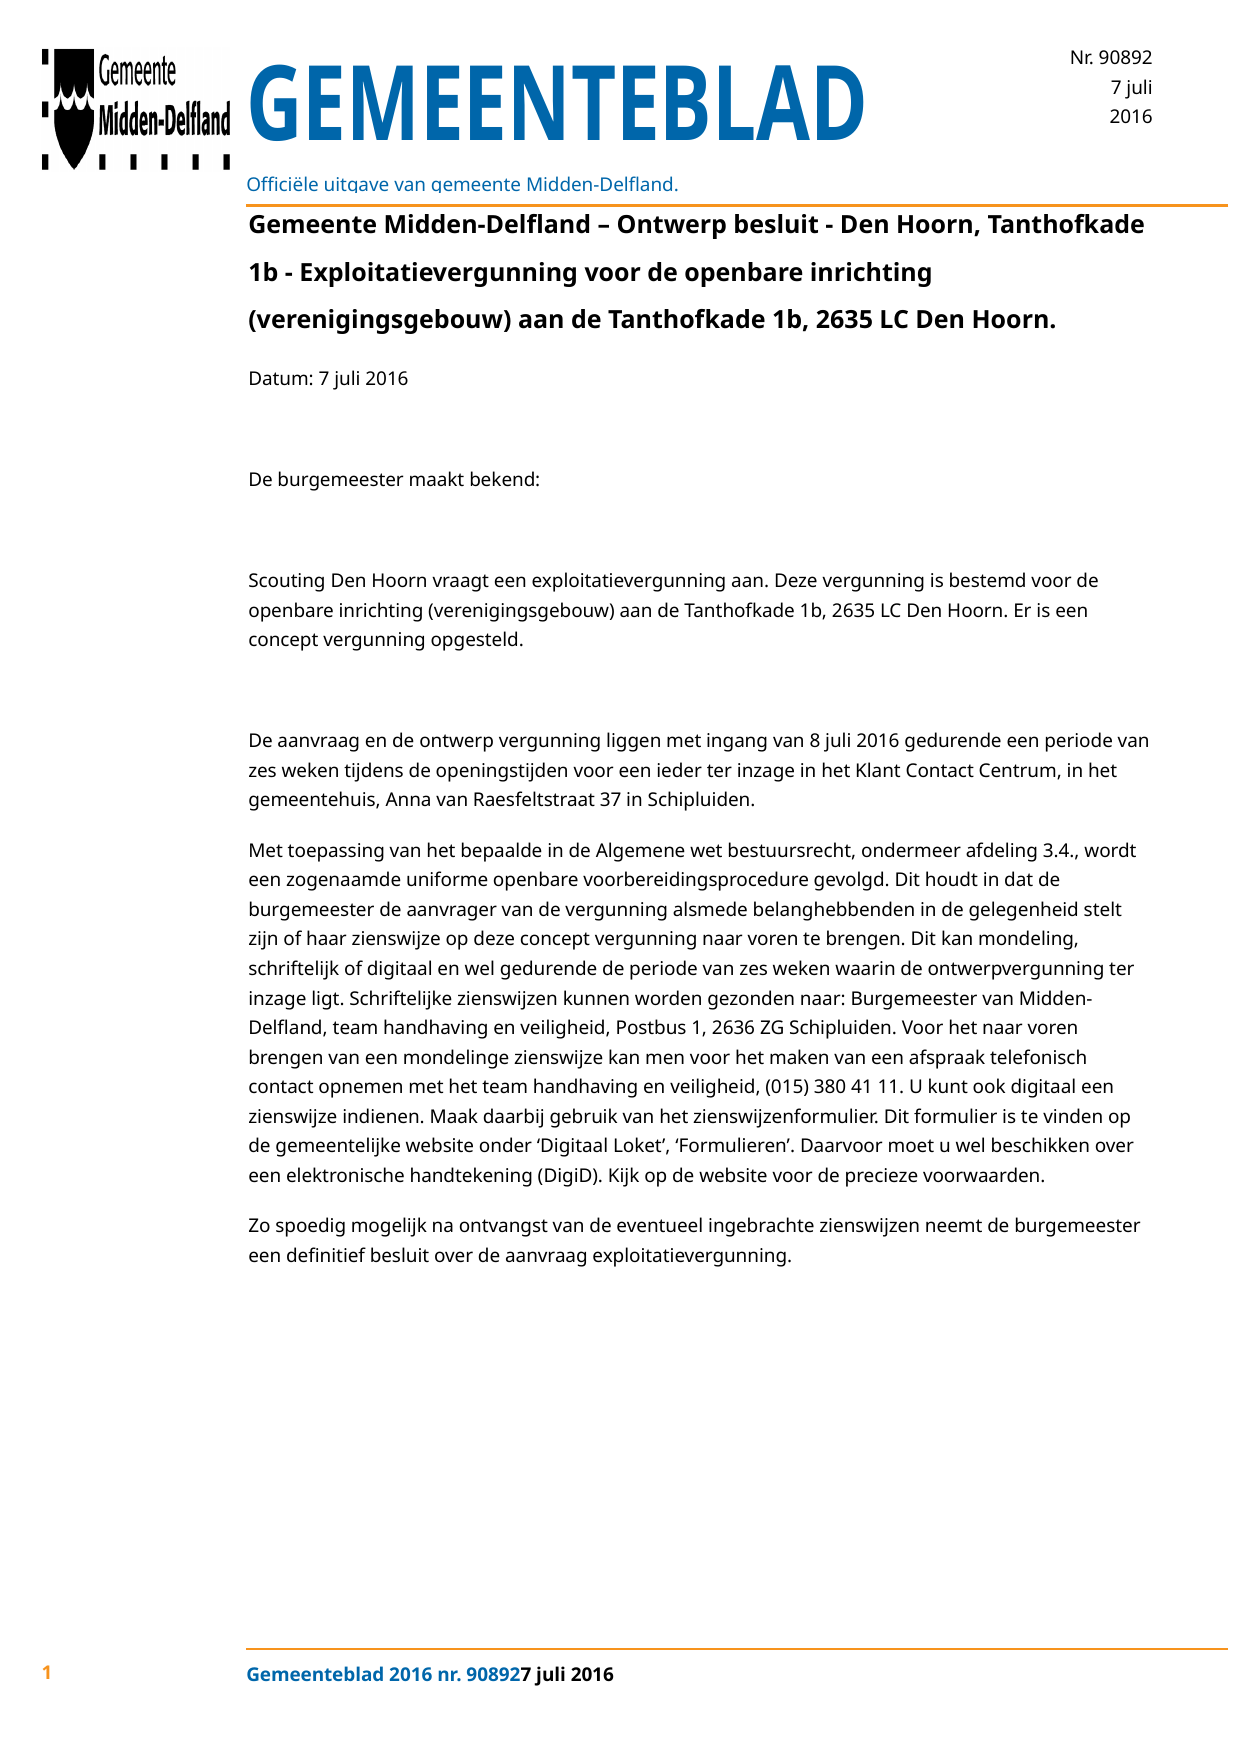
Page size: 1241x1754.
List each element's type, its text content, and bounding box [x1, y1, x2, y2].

text Scouting Den Hoorn vraagt een exploitatievergunning aan. Deze vergunning is bestemd voor de openbare inrichting (verenigingsgebouw) aan de Tanthofkade 1b, 2635 LC Den Hoorn. Er is een concept vergunning opgesteld. [248, 567, 1152, 652]
text De aanvraag en de ontwerp vergunning liggen met ingang van 8 juli 2016 gedurende een periode van zes weken tijdens de openingstijden voor een ieder ter inzage in het Klant Contact Centrum, in het gemeentehuis, Anna van Raesfeltstraat 37 in Schipluiden. [248, 727, 1152, 812]
picture [41, 47, 231, 172]
text Gemeente Midden-Delfland – Ontwerp besluit - Den Hoorn, Tanthofkade 1b - Exploitatievergunning voor de openbare inrichting (verenigingsgebouw) aan de Tanthofkade 1b, 2635 LC Den Hoorn. [248, 207, 1152, 336]
text Met toepassing van het bepaalde in de Algemene wet bestuursrecht, ondermeer afdeling 3.4., wordt een zogenaamde uniforme openbare voorbereidingsprocedure gevolgd. Dit houdt in dat de burgemeester de aanvrager van de vergunning alsmede belanghebbenden in de gelegenheid stelt zijn of haar zienswijze op deze concept vergunning naar voren te brengen. Dit kan mondeling, schriftelijk of digitaal en wel gedurende de periode van zes weken waarin de ontwerpvergunning ter inzage ligt. Schriftelijke zienswijzen kunnen worden gezonden naar: Burgemeester van Midden-Delfland, team handhaving en veiligheid, Postbus 1, 2636 ZG Schipluiden. Voor het naar voren brengen van een mondelinge zienswijze kan men voor het maken van een afspraak telefonisch contact opnemen met het team handhaving en veiligheid, (015) 380 41 11. U kunt ook digitaal een zienswijze indienen. Maak daarbij gebruik van het zienswijzenformulier. Dit formulier is te vinden op de gemeentelijke website onder ‘Digitaal Loket’, ‘Formulieren’. Daarvoor moet u wel beschikken over een elektronische handtekening (DigiD). Kijk op de website voor de precieze voorwaarden. [248, 837, 1152, 1188]
text De burgemeester maakt bekend: [248, 466, 1152, 492]
text Datum: 7 juli 2016 [248, 366, 1152, 391]
text Zo spoedig mogelijk na ontvangst van de eventueel ingebrachte zienswijzen neemt de burgemeester een definitief besluit over de aanvraag exploitatievergunning. [248, 1213, 1152, 1268]
